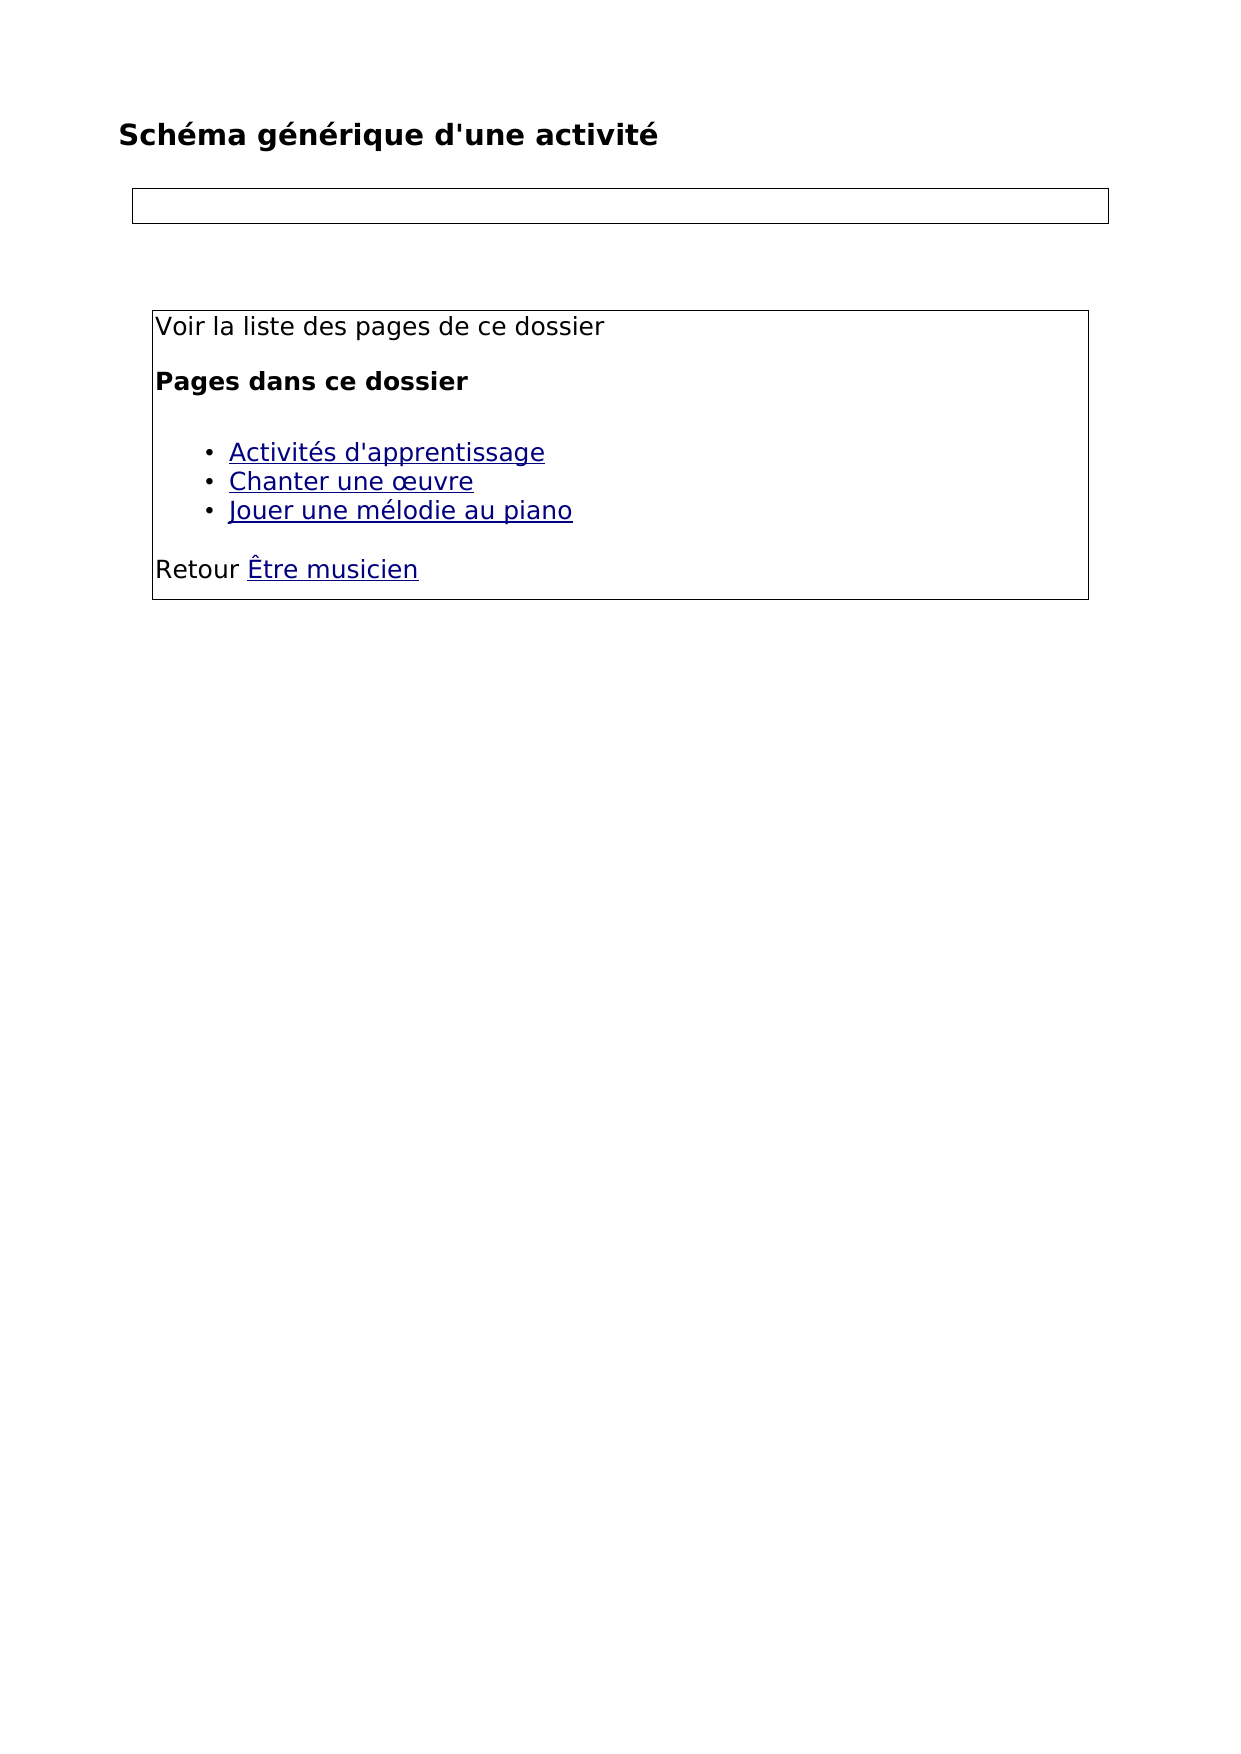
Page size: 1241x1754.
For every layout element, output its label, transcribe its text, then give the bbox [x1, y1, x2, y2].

subtitle Schéma générique d'une activité [118, 118, 1122, 152]
table_header Voir la liste des pages de ce dossier Pages dans ce dossier Activités d'apprentissage Chanter une œuvre Jouer une mélodie au piano Retour Être musicien [153, 311, 1088, 599]
table_header [133, 189, 1108, 223]
